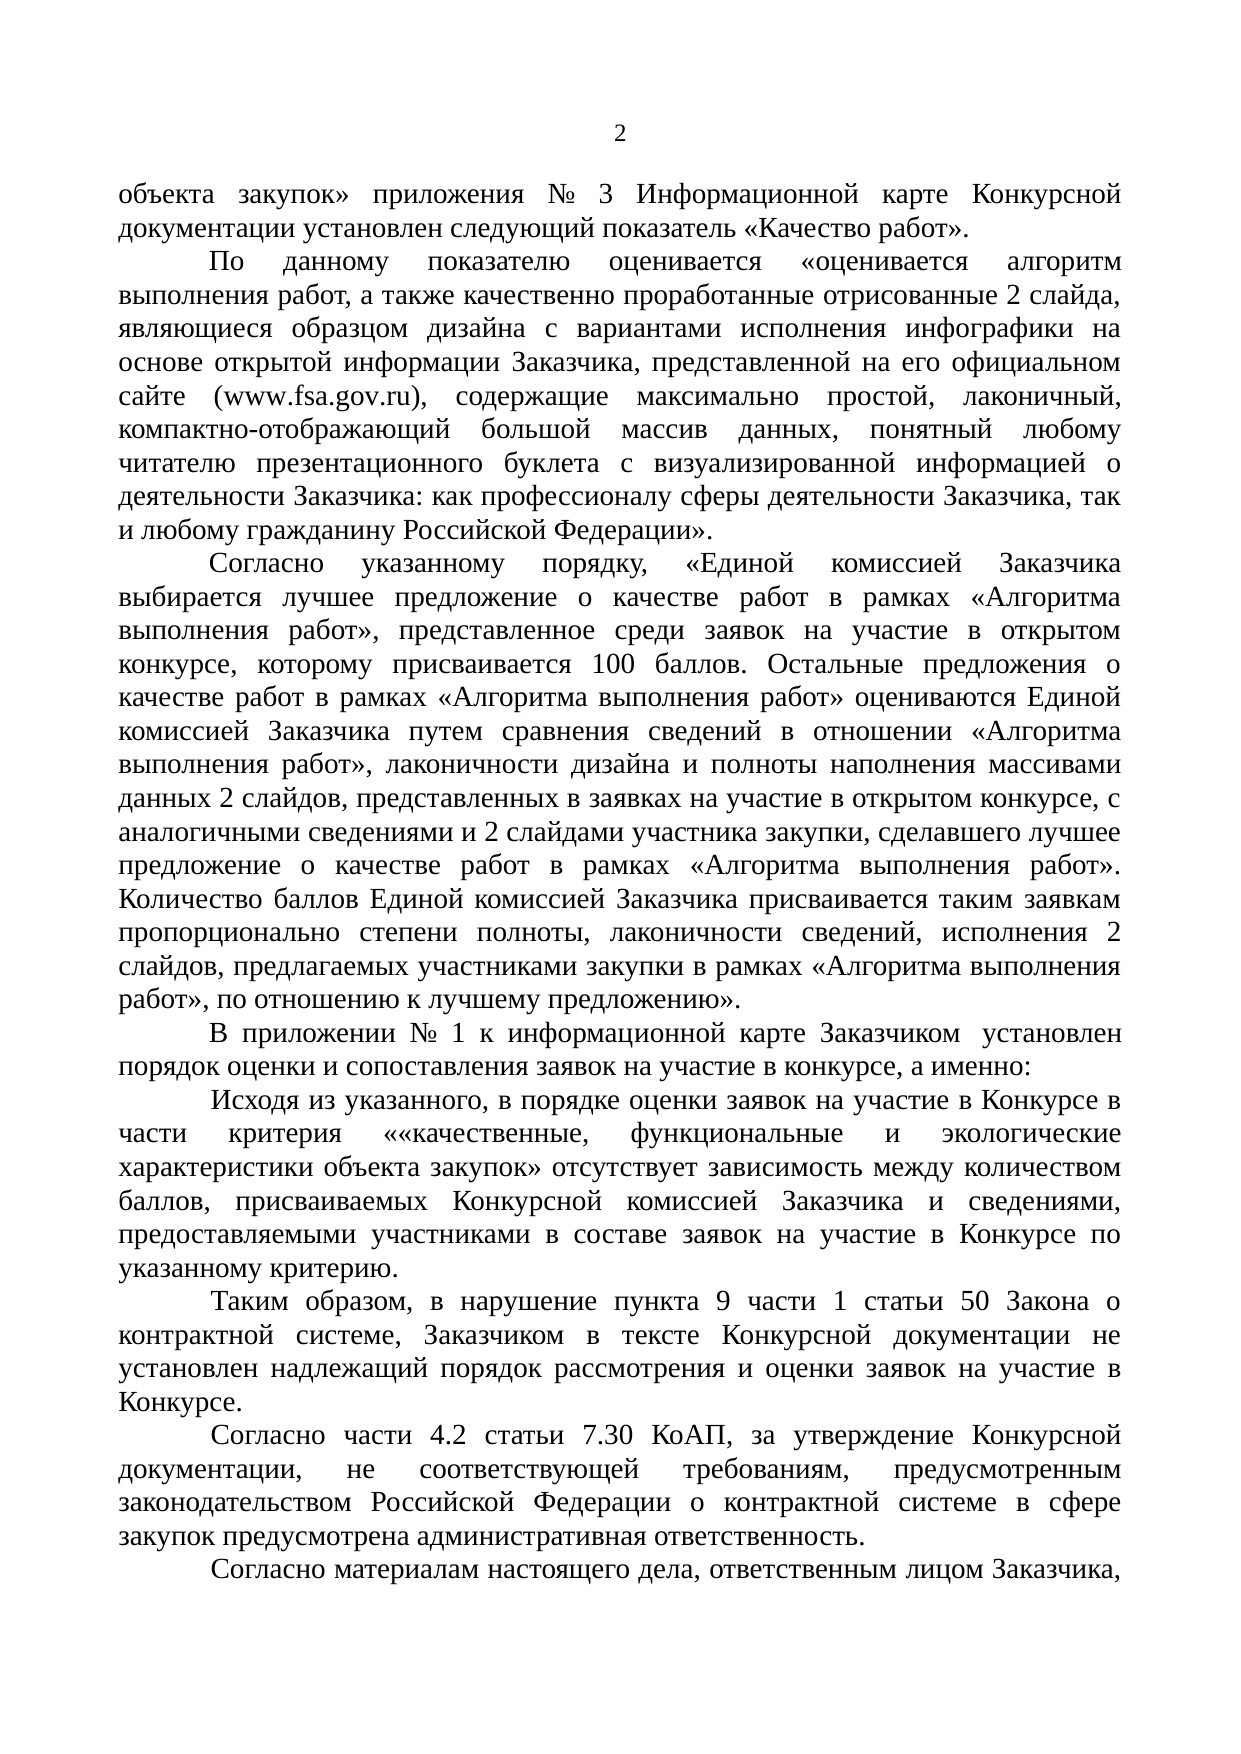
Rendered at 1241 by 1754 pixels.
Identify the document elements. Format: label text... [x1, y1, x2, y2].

text Согласно части 4.2 статьи 7.30 КоАП, за утверждение Конкурсной документации, не соответствующей требованиям, предусмотренным законодательством Российской Федерации о контрактной системе в сфере закупок предусмотрена административная ответственность. [118, 1417, 1122, 1552]
text объекта закупок» приложения № 3 Информационной карте Конкурсной документации установлен следующий показатель «Качество работ». [118, 176, 1122, 243]
text Согласно указанному порядку, «Единой комиссией Заказчика выбирается лучшее предложение о качестве работ в рамках «Алгоритма выполнения работ», представленное среди заявок на участие в открытом конкурсе, которому присваивается 100 баллов. Остальные предложения о качестве работ в рамках «Алгоритма выполнения работ» оцениваются Единой комиссией Заказчика путем сравнения сведений в отношении «Алгоритма выполнения работ», лаконичности дизайна и полноты наполнения массивами данных 2 слайдов, представленных в заявках на участие в открытом конкурсе, с аналогичными сведениями и 2 слайдами участника закупки, сделавшего лучшее предложение о качестве работ в рамках «Алгоритма выполнения работ». Количество баллов Единой комиссией Заказчика присваивается таким заявкам пропорционально степени полноты, лаконичности сведений, исполнения 2 слайдов, предлагаемых участниками закупки в рамках «Алгоритма выполнения работ», по отношению к лучшему предложению». [118, 545, 1122, 1015]
text Согласно материалам настоящего дела, ответственным лицом Заказчика, [118, 1552, 1122, 1585]
text По данному показателю оценивается «оценивается алгоритм выполнения работ, а также качественно проработанные отрисованные 2 слайда, являющиеся образцом дизайна с вариантами исполнения инфографики на основе открытой информации Заказчика, представленной на его официальном сайте (www.fsa.gov.ru), содержащие максимально простой, лаконичный, компактно-отображающий большой массив данных, понятный любому читателю презентационного буклета с визуализированной информацией о деятельности Заказчика: как профессионалу сферы деятельности Заказчика, так и любому гражданину Российской Федерации». [118, 243, 1122, 545]
text Исходя из указанного, в порядке оценки заявок на участие в Конкурсе в части критерия ««качественные, функциональные и экологические характеристики объекта закупок» отсутствует зависимость между количеством баллов, присваиваемых Конкурсной комиссией Заказчика и сведениями, предоставляемыми участниками в составе заявок на участие в Конкурсе по указанному критерию. [118, 1082, 1122, 1283]
text В приложении № 1 к информационной карте Заказчиком установлен порядок оценки и сопоставления заявок на участие в конкурсе, а именно: [118, 1015, 1122, 1082]
text Таким образом, в нарушение пункта 9 части 1 статьи 50 Закона о контрактной системе, Заказчиком в тексте Конкурсной документации не установлен надлежащий порядок рассмотрения и оценки заявок на участие в Конкурсе. [118, 1283, 1122, 1417]
